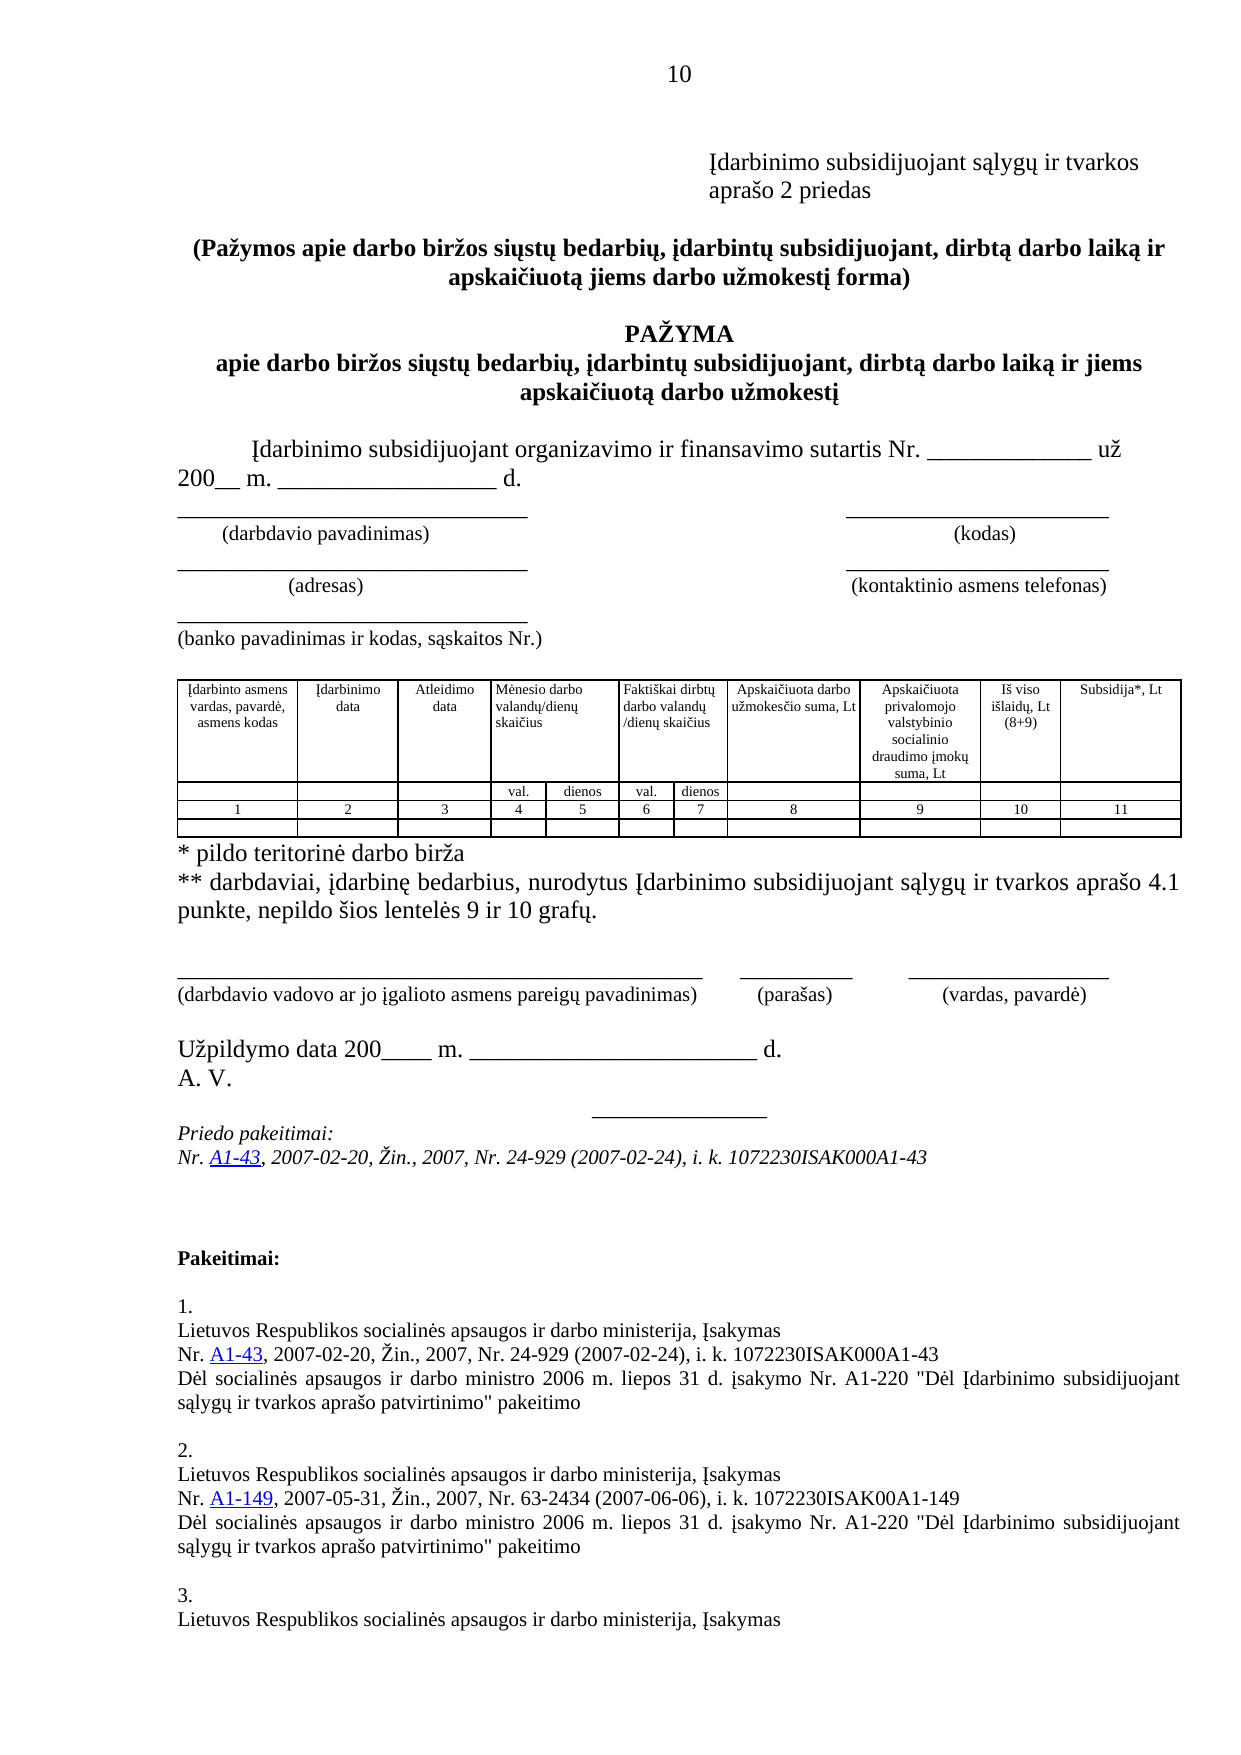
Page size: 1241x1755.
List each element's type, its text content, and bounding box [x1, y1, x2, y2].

table_header Faktiškai dirbtų darbo valandų /dienų skaičius [620, 681, 727, 781]
table_header Mėnesio darbo valandų/dienų skaičius [492, 681, 618, 781]
text apie darbo biržos siųstų bedarbių, įdarbintų subsidijuojant, dirbtą darbo laiką ir jiems apskaičiuotą darbo užmokestį [177, 348, 1181, 406]
table_cell [399, 820, 490, 836]
text 1. [177, 1294, 1181, 1318]
text 3. [177, 1582, 1181, 1607]
table_cell [399, 783, 490, 799]
table_cell [728, 820, 859, 836]
table_cell [298, 783, 397, 799]
text Nr. A1-43, 2007-02-20, Žin., 2007, Nr. 24-929 (2007-02-24), i. k. 1072230ISAK000A1-43 [177, 1342, 1181, 1366]
text Užpildymo data 200____ m. _______________________ d. [177, 1034, 1181, 1063]
table_header Įdarbinto asmens vardas, pavardė, asmens kodas [178, 681, 297, 781]
text Nr. A1-149, 2007-05-31, Žin., 2007, Nr. 63-2434 (2007-06-06), i. k. 1072230ISAK00A1-149 [177, 1486, 1181, 1510]
table_cell [547, 820, 618, 836]
table_cell 2 [298, 801, 397, 818]
table_cell 1 [178, 801, 297, 818]
text PAŽYMA [177, 319, 1181, 348]
table_cell 4 [492, 801, 545, 818]
table_cell dienos [675, 783, 727, 799]
table_cell [1061, 820, 1180, 836]
text Lietuvos Respublikos socialinės apsaugos ir darbo ministerija, Įsakymas [177, 1607, 1181, 1631]
text ____________________________ [177, 597, 1181, 626]
table_cell [728, 783, 859, 799]
text Įdarbinimo subsidijuojant organizavimo ir finansavimo sutartis Nr. už [177, 434, 1181, 463]
table_header Apskaičiuota privalomojo valstybinio socialinio draudimo įmokų suma, Lt [861, 681, 980, 781]
text (Pažymos apie darbo biržos siųstų bedarbių, įdarbintų subsidijuojant, dirbtą darbo laiką ir apskaičiuotą jiems darbo užmokestį forma) [177, 233, 1181, 291]
text ______________ [177, 1092, 1181, 1121]
text Priedo pakeitimai: [177, 1121, 1181, 1145]
table_cell [620, 820, 673, 836]
table_cell 5 [547, 801, 618, 818]
table_cell [178, 820, 297, 836]
text (banko pavadinimas ir kodas, sąskaitos Nr.) [177, 626, 1181, 650]
text aprašo 2 priedas [177, 176, 1181, 204]
table_header Apskaičiuota darbo užmokesčio suma, Lt [728, 681, 859, 781]
text Įdarbinimo subsidijuojant sąlygų ir tvarkos [177, 147, 1181, 176]
table_cell [1061, 783, 1180, 799]
table_cell 3 [399, 801, 490, 818]
table_cell [981, 783, 1060, 799]
text Dėl socialinės apsaugos ir darbo ministro 2006 m. liepos 31 d. įsakymo Nr. A1-220 "Dėl Įdarbinimo subsidijuojant sąlygų ir tvarkos aprašo patvirtinimo" pakeitimo [177, 1366, 1181, 1414]
table_cell val. [620, 783, 673, 799]
table_cell 6 [620, 801, 673, 818]
text A. V. [177, 1063, 1181, 1092]
table_cell [178, 783, 297, 799]
text * pildo teritorinė darbo birža [177, 838, 1181, 867]
table_cell 11 [1061, 801, 1180, 818]
table_cell 10 [981, 801, 1060, 818]
table_cell 9 [861, 801, 980, 818]
text 200__ m. d. [177, 463, 1181, 492]
text ____________________________ _____________________ [177, 545, 1181, 573]
table_cell [981, 820, 1060, 836]
table_cell [861, 820, 980, 836]
table_cell [298, 820, 397, 836]
table_cell [675, 820, 727, 836]
text Pakeitimai: [177, 1246, 1181, 1270]
text Dėl socialinės apsaugos ir darbo ministro 2006 m. liepos 31 d. įsakymo Nr. A1-220 "Dėl Įdarbinimo subsidijuojant sąlygų ir tvarkos aprašo patvirtinimo" pakeitimo [177, 1510, 1181, 1558]
text Lietuvos Respublikos socialinės apsaugos ir darbo ministerija, Įsakymas [177, 1462, 1181, 1486]
table_cell 8 [728, 801, 859, 818]
text ** darbdaviai, įdarbinę bedarbius, nurodytus Įdarbinimo subsidijuojant sąlygų ir tvarkos aprašo 4.1 punkte, nepildo šios lentelės 9 ir 10 grafų. [177, 867, 1181, 924]
text ____________________________ _____________________ [177, 492, 1181, 521]
text Nr. A1-43, 2007-02-20, Žin., 2007, Nr. 24-929 (2007-02-24), i. k. 1072230ISAK000A1-43 [177, 1145, 1181, 1169]
text (darbdavio pavadinimas) (kodas) [177, 521, 1181, 545]
text 2. [177, 1438, 1181, 1462]
text (darbdavio vadovo ar jo įgalioto asmens pareigų pavadinimas) (parašas) (vardas, pavardė) [177, 982, 1181, 1006]
table_header Subsidija*, Lt [1061, 681, 1180, 781]
table_header Iš viso išlaidų, Lt (8+9) [981, 681, 1060, 781]
table_cell dienos [547, 783, 618, 799]
table_cell val. [492, 783, 545, 799]
text Lietuvos Respublikos socialinės apsaugos ir darbo ministerija, Įsakymas [177, 1318, 1181, 1342]
table_header Atleidimo data [399, 681, 490, 781]
table_cell 7 [675, 801, 727, 818]
table_cell [492, 820, 545, 836]
text (adresas) (kontaktinio asmens telefonas) [177, 573, 1181, 597]
table_cell [861, 783, 980, 799]
text __________________________________________ _________ ________________ [177, 953, 1181, 982]
table_header Įdarbinimo data [298, 681, 397, 781]
